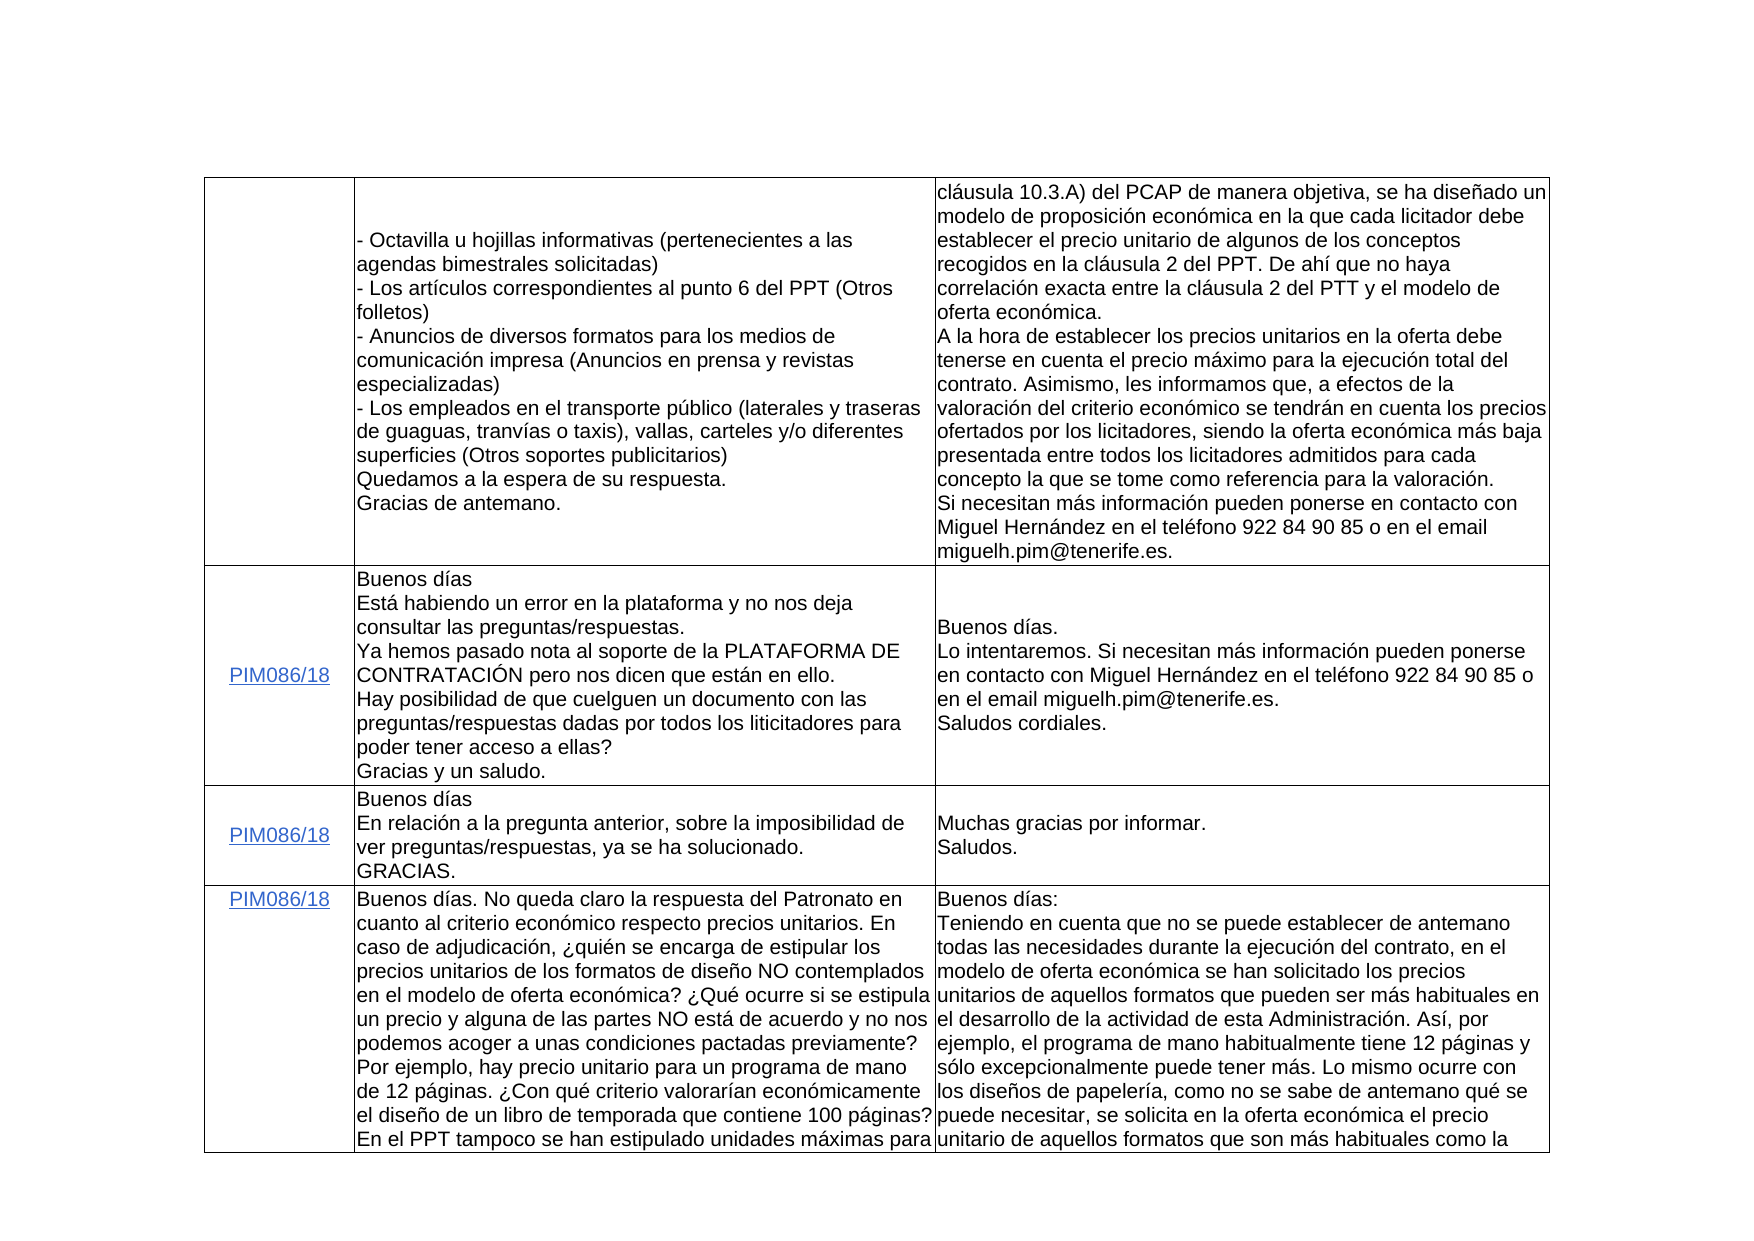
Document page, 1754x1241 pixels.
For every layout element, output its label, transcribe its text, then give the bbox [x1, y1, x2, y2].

table_cell Buenos días. Lo intentaremos. Si necesitan más información pueden ponerse en contacto con Miguel Hernández en el teléfono 922 84 90 85 o en el email miguelh.pim@tenerife.es. Saludos cordiales. [936, 566, 1549, 784]
table_cell PIM086/18 [205, 566, 354, 784]
table_cell PIM086/18 [205, 786, 354, 884]
table_cell Buenos días. No queda claro la respuesta del Patronato en cuanto al criterio económico respecto precios unitarios. En caso de adjudicación, ¿quién se encarga de estipular los precios unitarios de los formatos de diseño NO contemplados en el modelo de oferta económica? ¿Qué ocurre si se estipula un precio y alguna de las partes NO está de acuerdo y no nos podemos acoger a unas condiciones pactadas previamente? Por ejemplo, hay precio unitario para un programa de mano de 12 páginas. ¿Con qué criterio valorarían económicamente el diseño de un libro de temporada que contiene 100 páginas? En el PPT tampoco se han estipulado unidades máximas para [355, 886, 935, 1152]
table_cell Muchas gracias por informar. Saludos. [936, 786, 1549, 884]
table_cell Buenos días Está habiendo un error en la plataforma y no nos deja consultar las preguntas/respuestas. Ya hemos pasado nota al soporte de la PLATAFORMA DE CONTRATACIÓN pero nos dicen que están en ello. Hay posibilidad de que cuelguen un documento con las preguntas/respuestas dadas por todos los liticitadores para poder tener acceso a ellas? Gracias y un saludo. [355, 566, 935, 784]
table_cell PIM086/18 [205, 886, 354, 1152]
table_cell Buenos días En relación a la pregunta anterior, sobre la imposibilidad de ver preguntas/respuestas, ya se ha solucionado. GRACIAS. [355, 786, 935, 884]
table_cell - Octavilla u hojillas informativas (pertenecientes a las agendas bimestrales solicitadas) - Los artículos correspondientes al punto 6 del PPT (Otros folletos) - Anuncios de diversos formatos para los medios de comunicación impresa (Anuncios en prensa y revistas especializadas) - Los empleados en el transporte público (laterales y traseras de guaguas, tranvías o taxis), vallas, carteles y/o diferentes superficies (Otros soportes publicitarios) Quedamos a la espera de su respuesta. Gracias de antemano. [355, 178, 935, 565]
table_cell [205, 178, 354, 565]
table_cell cláusula 10.3.A) del PCAP de manera objetiva, se ha diseñado un modelo de proposición económica en la que cada licitador debe establecer el precio unitario de algunos de los conceptos recogidos en la cláusula 2 del PPT. De ahí que no haya correlación exacta entre la cláusula 2 del PTT y el modelo de oferta económica. A la hora de establecer los precios unitarios en la oferta debe tenerse en cuenta el precio máximo para la ejecución total del contrato. Asimismo, les informamos que, a efectos de la valoración del criterio económico se tendrán en cuenta los precios ofertados por los licitadores, siendo la oferta económica más baja presentada entre todos los licitadores admitidos para cada concepto la que se tome como referencia para la valoración. Si necesitan más información pueden ponerse en contacto con Miguel Hernández en el teléfono 922 84 90 85 o en el email miguelh.pim@tenerife.es. [936, 178, 1549, 565]
table_cell Buenos días: Teniendo en cuenta que no se puede establecer de antemano todas las necesidades durante la ejecución del contrato, en el modelo de oferta económica se han solicitado los precios unitarios de aquellos formatos que pueden ser más habituales en el desarrollo de la actividad de esta Administración. Así, por ejemplo, el programa de mano habitualmente tiene 12 páginas y sólo excepcionalmente puede tener más. Lo mismo ocurre con los diseños de papelería, como no se sabe de antemano qué se puede necesitar, se solicita en la oferta económica el precio unitario de aquellos formatos que son más habituales como la [936, 886, 1549, 1152]
